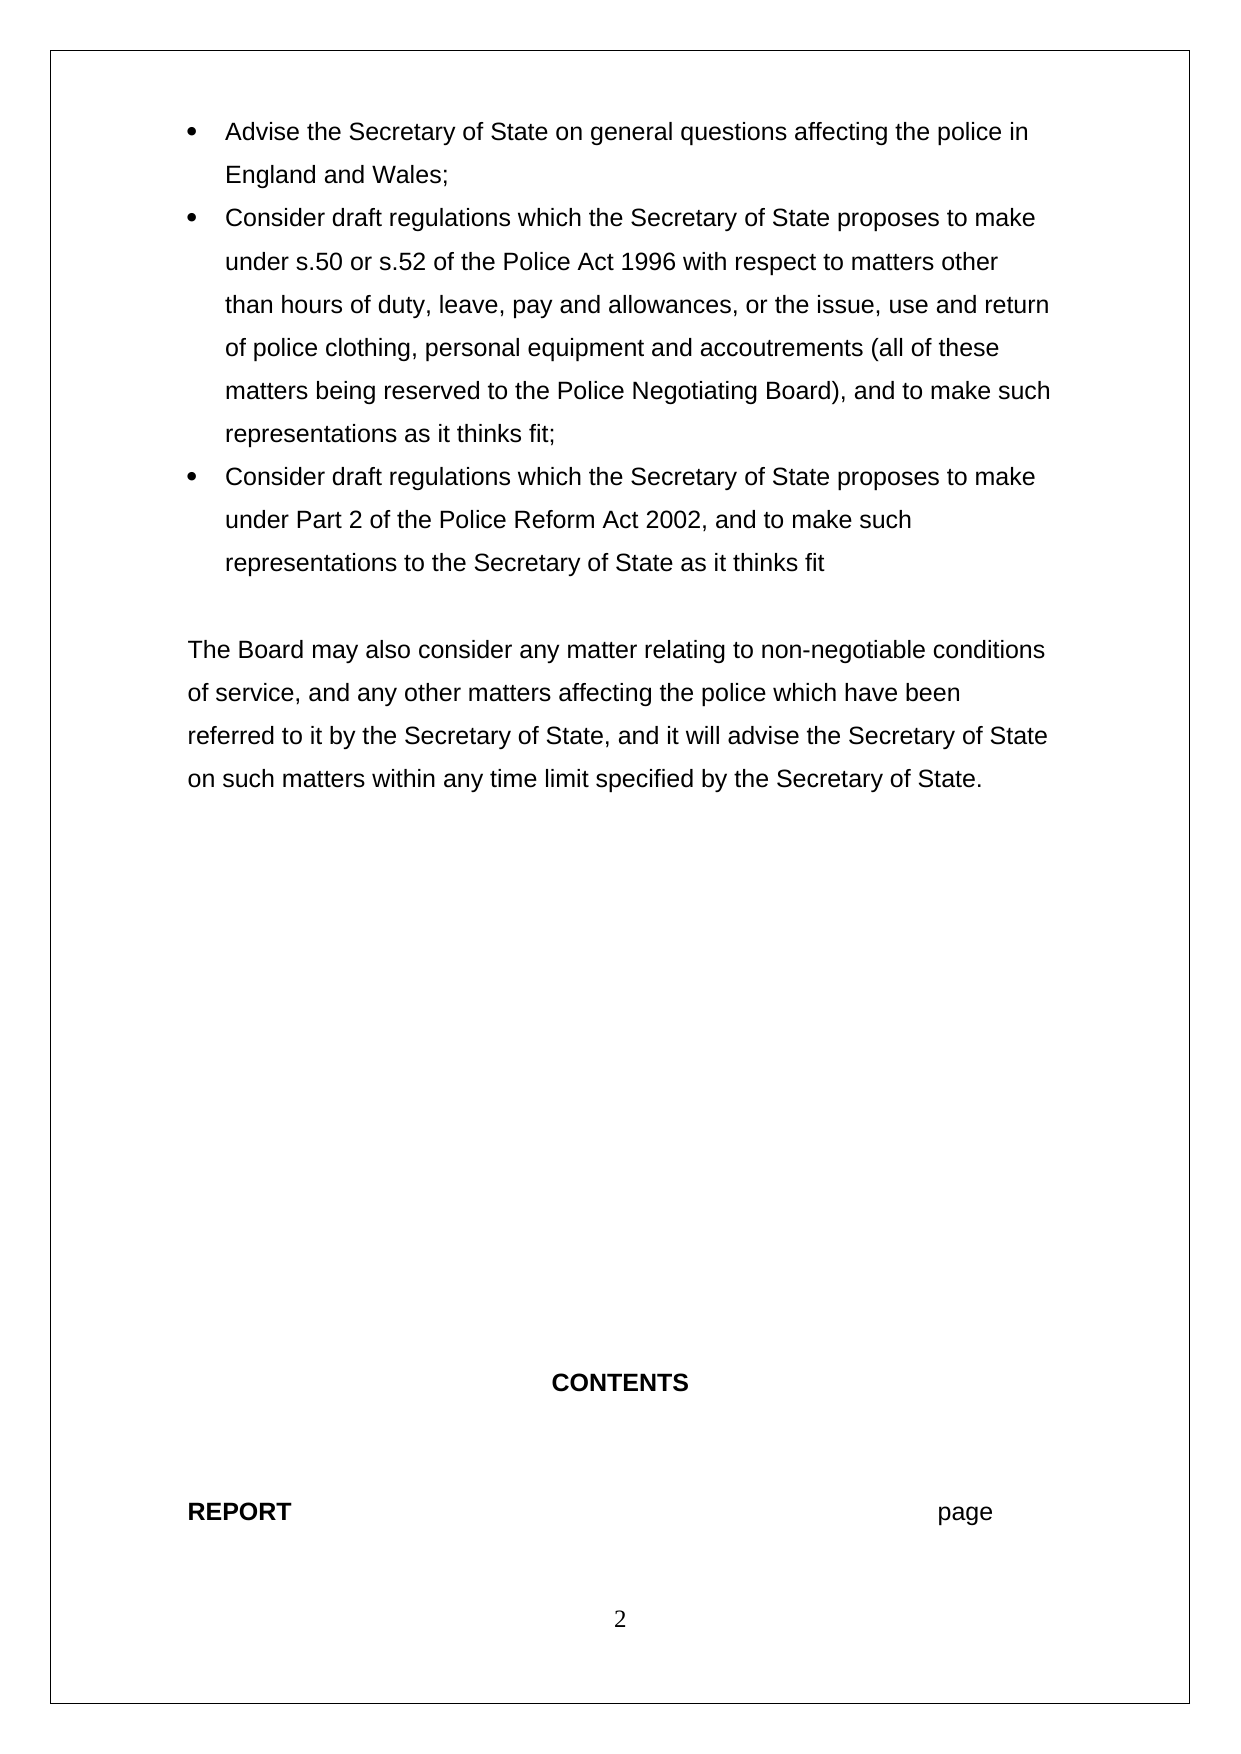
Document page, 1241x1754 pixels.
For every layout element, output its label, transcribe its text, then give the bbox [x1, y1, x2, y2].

text The Board may also consider any matter relating to non-negotiable conditions of service, and any other matters affecting the police which have been referred to it by the Secretary of State, and it will advise the Secretary of State on such matters within any time limit specified by the Secretary of State. [187, 635, 1053, 793]
list Consider draft regulations which the Secretary of State proposes to make under s.50 or s.52 of the Police Act 1996 with respect to matters other than hours of duty, leave, pay and allowances, or the issue, use and return of police clothing, personal equipment and accoutrements (all of these matters being reserved to the Police Negotiating Board), and to make such representations as it thinks fit; [187, 203, 1053, 448]
text REPORT page [187, 1497, 1053, 1526]
list Consider draft regulations which the Secretary of State proposes to make under Part 2 of the Police Reform Act 2002, and to make such representations to the Secretary of State as it thinks fit [187, 462, 1053, 577]
list Advise the Secretary of State on general questions affecting the police in England and Wales; [187, 117, 1053, 189]
text CONTENTS [187, 1368, 1053, 1397]
